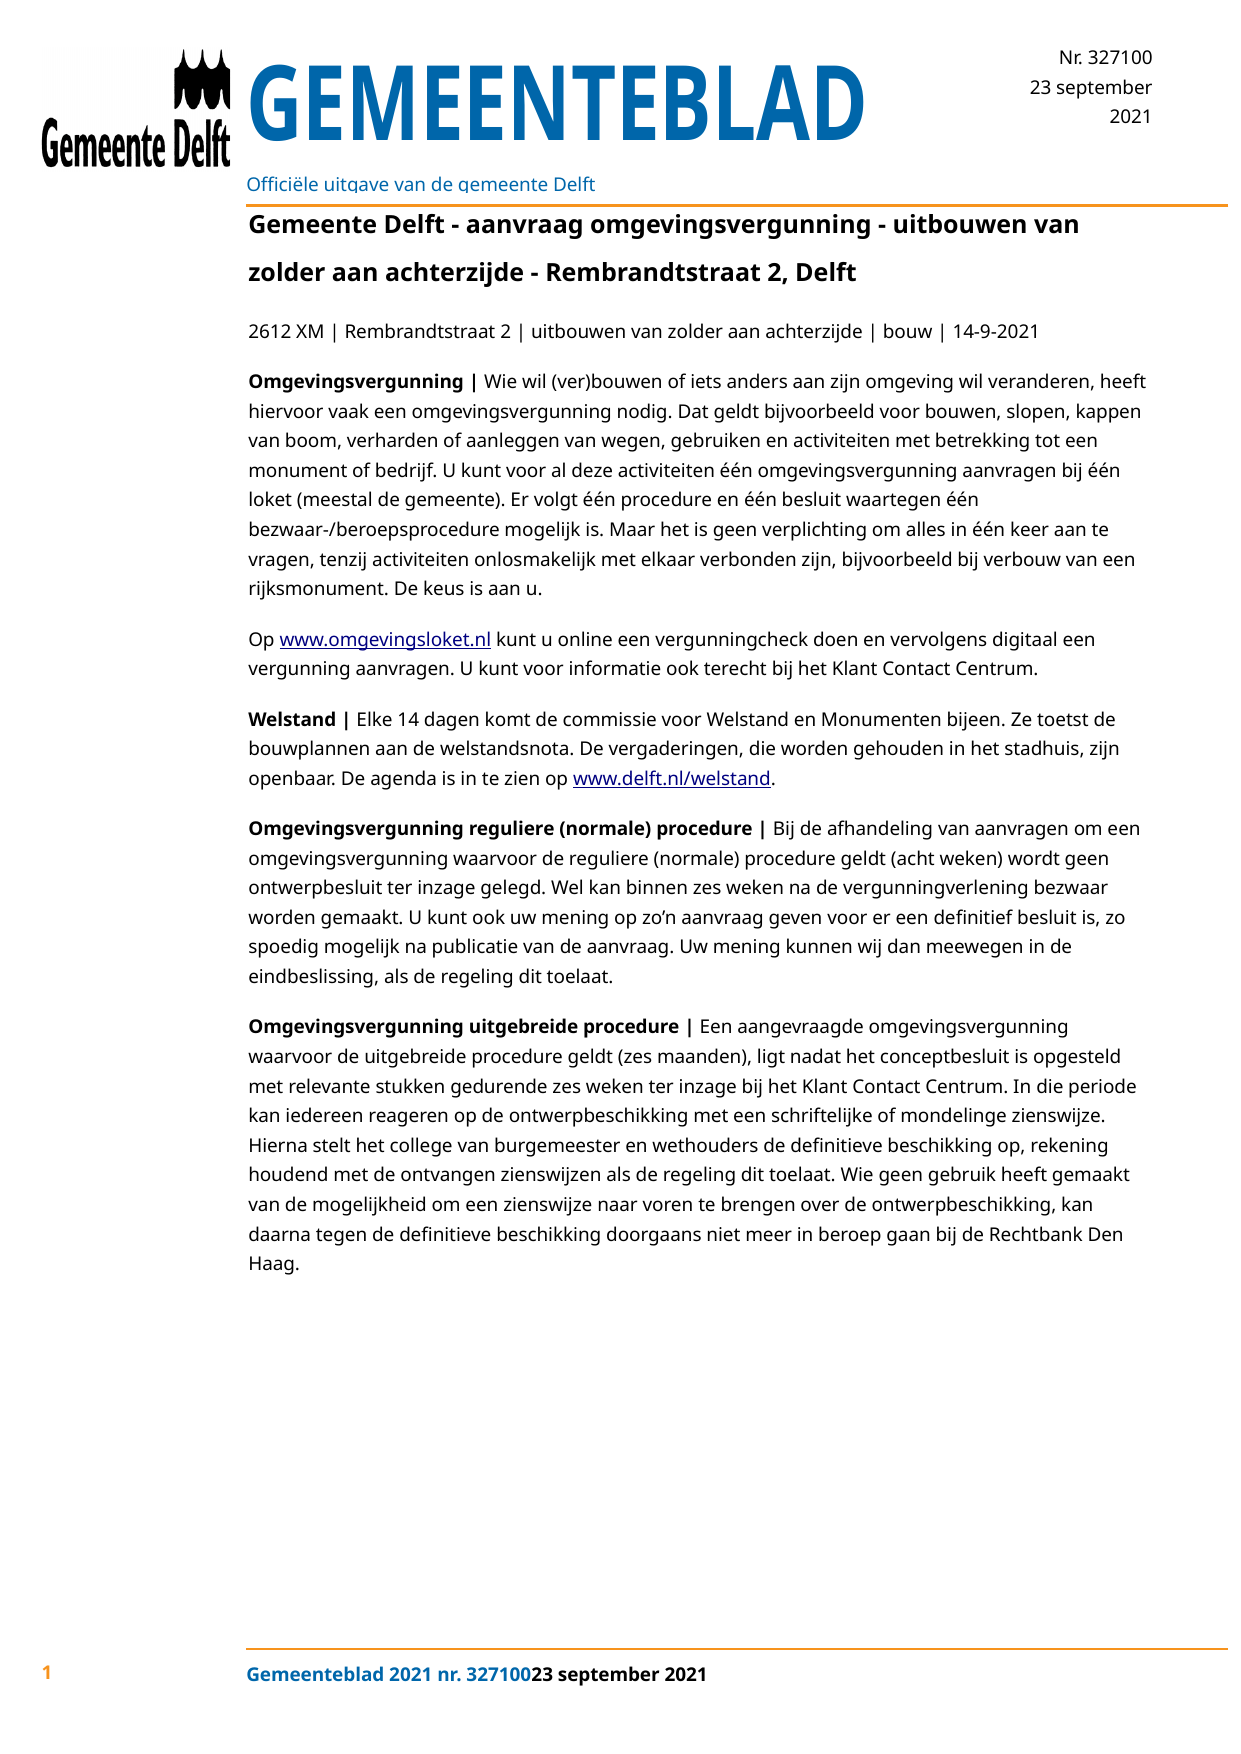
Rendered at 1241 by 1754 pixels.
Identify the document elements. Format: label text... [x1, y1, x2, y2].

text 2612 XM | Rembrandtstraat 2 | uitbouwen van zolder aan achterzijde | bouw | 14-9-2021 [248, 318, 1152, 344]
text Op www.omgevingsloket.nl kunt u online een vergunningcheck doen en vervolgens digitaal een vergunning aanvragen. U kunt voor informatie ook terecht bij het Klant Contact Centrum. [248, 626, 1152, 681]
text Omgevingsvergunning reguliere (normale) procedure | Bij de afhandeling van aanvragen om een omgevingsvergunning waarvoor de reguliere (normale) procedure geldt (acht weken) wordt geen ontwerpbesluit ter inzage gelegd. Wel kan binnen zes weken na de vergunningverlening bezwaar worden gemaakt. U kunt ook uw mening op zo’n aanvraag geven voor er een definitief besluit is, zo spoedig mogelijk na publicatie van de aanvraag. Uw mening kunnen wij dan meewegen in de eindbeslissing, als de regeling dit toelaat. [248, 815, 1152, 989]
text Omgevingsvergunning | Wie wil (ver)bouwen of iets anders aan zijn omgeving wil veranderen, heeft hiervoor vaak een omgevingsvergunning nodig. Dat geldt bijvoorbeeld voor bouwen, slopen, kappen van boom, verharden of aanleggen van wegen, gebruiken en activiteiten met betrekking tot een monument of bedrijf. U kunt voor al deze activiteiten één omgevingsvergunning aanvragen bij één loket (meestal de gemeente). Er volgt één procedure en één besluit waartegen één bezwaar-/beroepsprocedure mogelijk is. Maar het is geen verplichting om alles in één keer aan te vragen, tenzij activiteiten onlosmakelijk met elkaar verbonden zijn, bijvoorbeeld bij verbouw van een rijksmonument. De keus is aan u. [248, 368, 1152, 601]
text Omgevingsvergunning uitgebreide procedure | Een aangevraagde omgevingsvergunning waarvoor de uitgebreide procedure geldt (zes maanden), ligt nadat het conceptbesluit is opgesteld met relevante stukken gedurende zes weken ter inzage bij het Klant Contact Centrum. In die periode kan iedereen reageren op de ontwerpbeschikking met een schriftelijke of mondelinge zienswijze. Hierna stelt het college van burgemeester en wethouders de definitieve beschikking op, rekening houdend met de ontvangen zienswijzen als de regeling dit toelaat. Wie geen gebruik heeft gemaakt van de mogelijkheid om een zienswijze naar voren te brengen over de ontwerpbeschikking, kan daarna tegen de definitieve beschikking doorgaans niet meer in beroep gaan bij de Rechtbank Den Haag. [248, 1014, 1152, 1276]
text Gemeente Delft - aanvraag omgevingsvergunning - uitbouwen van zolder aan achterzijde - Rembrandtstraat 2, Delft [248, 207, 1152, 288]
text Welstand | Elke 14 dagen komt de commissie voor Welstand en Monumenten bijeen. Ze toetst de bouwplannen aan de welstandsnota. De vergaderingen, die worden gehouden in het stadhuis, zijn openbaar. De agenda is in te zien op www.delft.nl/welstand. [248, 706, 1152, 791]
picture [41, 47, 231, 172]
